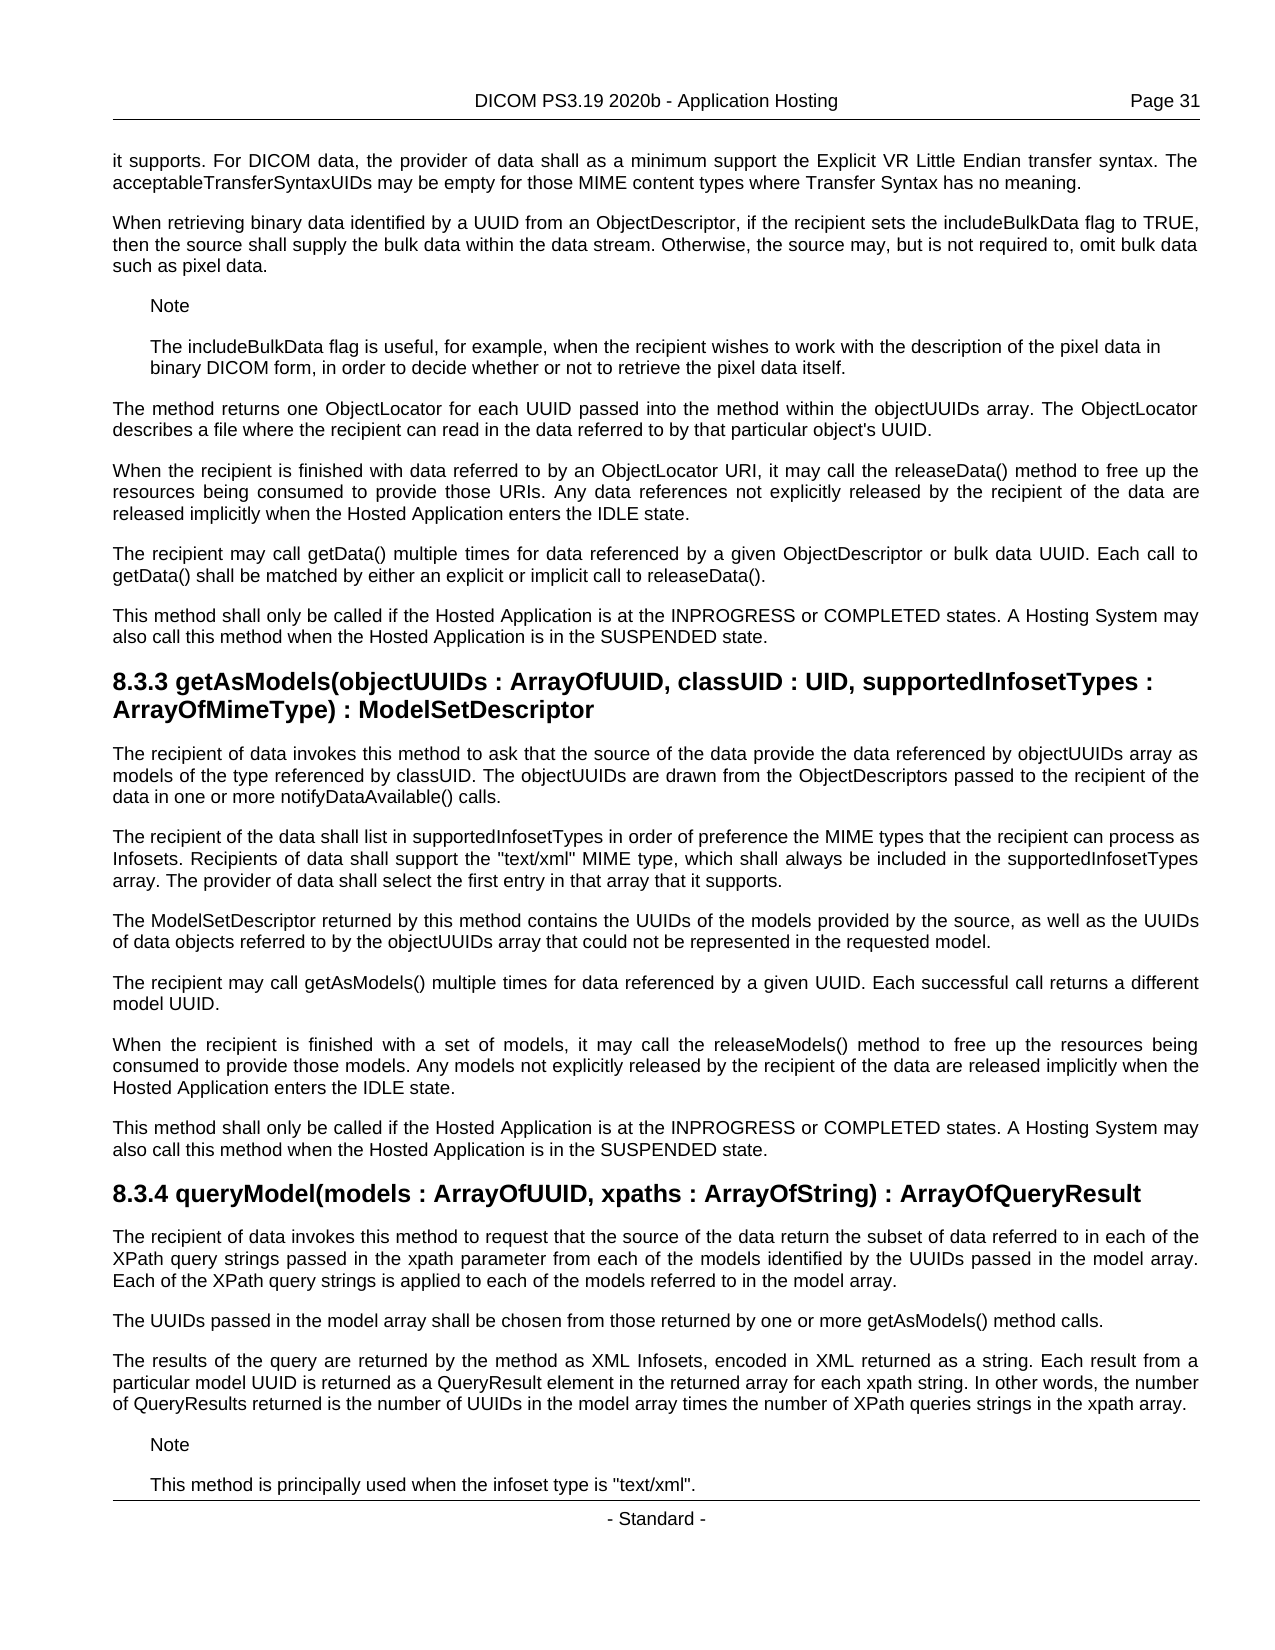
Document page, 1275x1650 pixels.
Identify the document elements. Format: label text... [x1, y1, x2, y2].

text it supports. For DICOM data, the provider of data shall as a minimum support the Explicit VR Little Endian transfer syntax. The acceptableTransferSyntaxUIDs may be empty for those MIME content types where Transfer Syntax has no meaning. [112, 150, 1200, 193]
text When the recipient is finished with a set of models, it may call the releaseModels() method to free up the resources being consumed to provide those models. Any models not explicitly released by the recipient of the data are released implicitly when the Hosted Application enters the IDLE state. [112, 1033, 1200, 1098]
text This method shall only be called if the Hosted Application is at the INPROGRESS or COMPLETED states. A Hosting System may also call this method when the Hosted Application is in the SUSPENDED state. [112, 1117, 1200, 1160]
text The recipient of data invokes this method to ask that the source of the data provide the data referenced by objectUUIDs array as models of the type referenced by classUID. The objectUUIDs are drawn from the ObjectDescriptors passed to the recipient of the data in one or more notifyDataAvailable() calls. [112, 743, 1200, 807]
text 8.3.4 queryModel(models : ArrayOfUUID, xpaths : ArrayOfString) : ArrayOfQueryResult [112, 1179, 1200, 1207]
text The includeBulkData flag is useful, for example, when the recipient wishes to work with the description of the pixel data in binary DICOM form, in order to decide whether or not to retrieve the pixel data itself. [150, 336, 1162, 379]
text Note [150, 295, 1162, 317]
text The recipient may call getAsModels() multiple times for data referenced by a given UUID. Each successful call returns a different model UUID. [112, 972, 1200, 1015]
text Note [150, 1433, 1162, 1455]
text The method returns one ObjectLocator for each UUID passed into the method within the objectUUIDs array. The ObjectLocator describes a file where the recipient can read in the data referred to by that particular object's UUID. [112, 397, 1200, 441]
text When the recipient is finished with data referred to by an ObjectLocator URI, it may call the releaseData() method to free up the resources being consumed to provide those URIs. Any data references not explicitly released by the recipient of the data are released implicitly when the Hosted Application enters the IDLE state. [112, 459, 1200, 524]
text The recipient of data invokes this method to request that the source of the data return the subset of data referred to in each of the XPath query strings passed in the xpath parameter from each of the models identified by the UUIDs passed in the model array. Each of the XPath query strings is applied to each of the models referred to in the model array. [112, 1226, 1200, 1291]
text The recipient of the data shall list in supportedInfosetTypes in order of preference the MIME types that the recipient can process as Infosets. Recipients of data shall support the "text/xml" MIME type, which shall always be included in the supportedInfosetTypes array. The provider of data shall select the first entry in that array that it supports. [112, 826, 1200, 891]
text This method shall only be called if the Hosted Application is at the INPROGRESS or COMPLETED states. A Hosting System may also call this method when the Hosted Application is in the SUSPENDED state. [112, 605, 1200, 648]
text The UUIDs passed in the model array shall be chosen from those returned by one or more getAsModels() method calls. [112, 1310, 1200, 1331]
text The ModelSetDescriptor returned by this method contains the UUIDs of the models provided by the source, as well as the UUIDs of data objects referred to by the objectUUIDs array that could not be represented in the requested model. [112, 910, 1200, 953]
text When retrieving binary data identified by a UUID from an ObjectDescriptor, if the recipient sets the includeBulkData flag to TRUE, then the source shall supply the bulk data within the data stream. Otherwise, the source may, but is not required to, omit bulk data such as pixel data. [112, 212, 1200, 277]
text This method is principally used when the infoset type is "text/xml". [150, 1474, 1162, 1495]
text The recipient may call getData() multiple times for data referenced by a given ObjectDescriptor or bulk data UUID. Each call to getData() shall be matched by either an explicit or implicit call to releaseData(). [112, 543, 1200, 586]
text 8.3.3 getAsModels(objectUUIDs : ArrayOfUUID, classUID : UID, supportedInfosetTypes : ArrayOfMimeType) : ModelSetDescriptor [112, 667, 1200, 724]
text The results of the query are returned by the method as XML Infosets, encoded in XML returned as a string. Each result from a particular model UUID is returned as a QueryResult element in the returned array for each xpath string. In other words, the number of QueryResults returned is the number of UUIDs in the model array times the number of XPath queries strings in the xpath array. [112, 1350, 1200, 1415]
